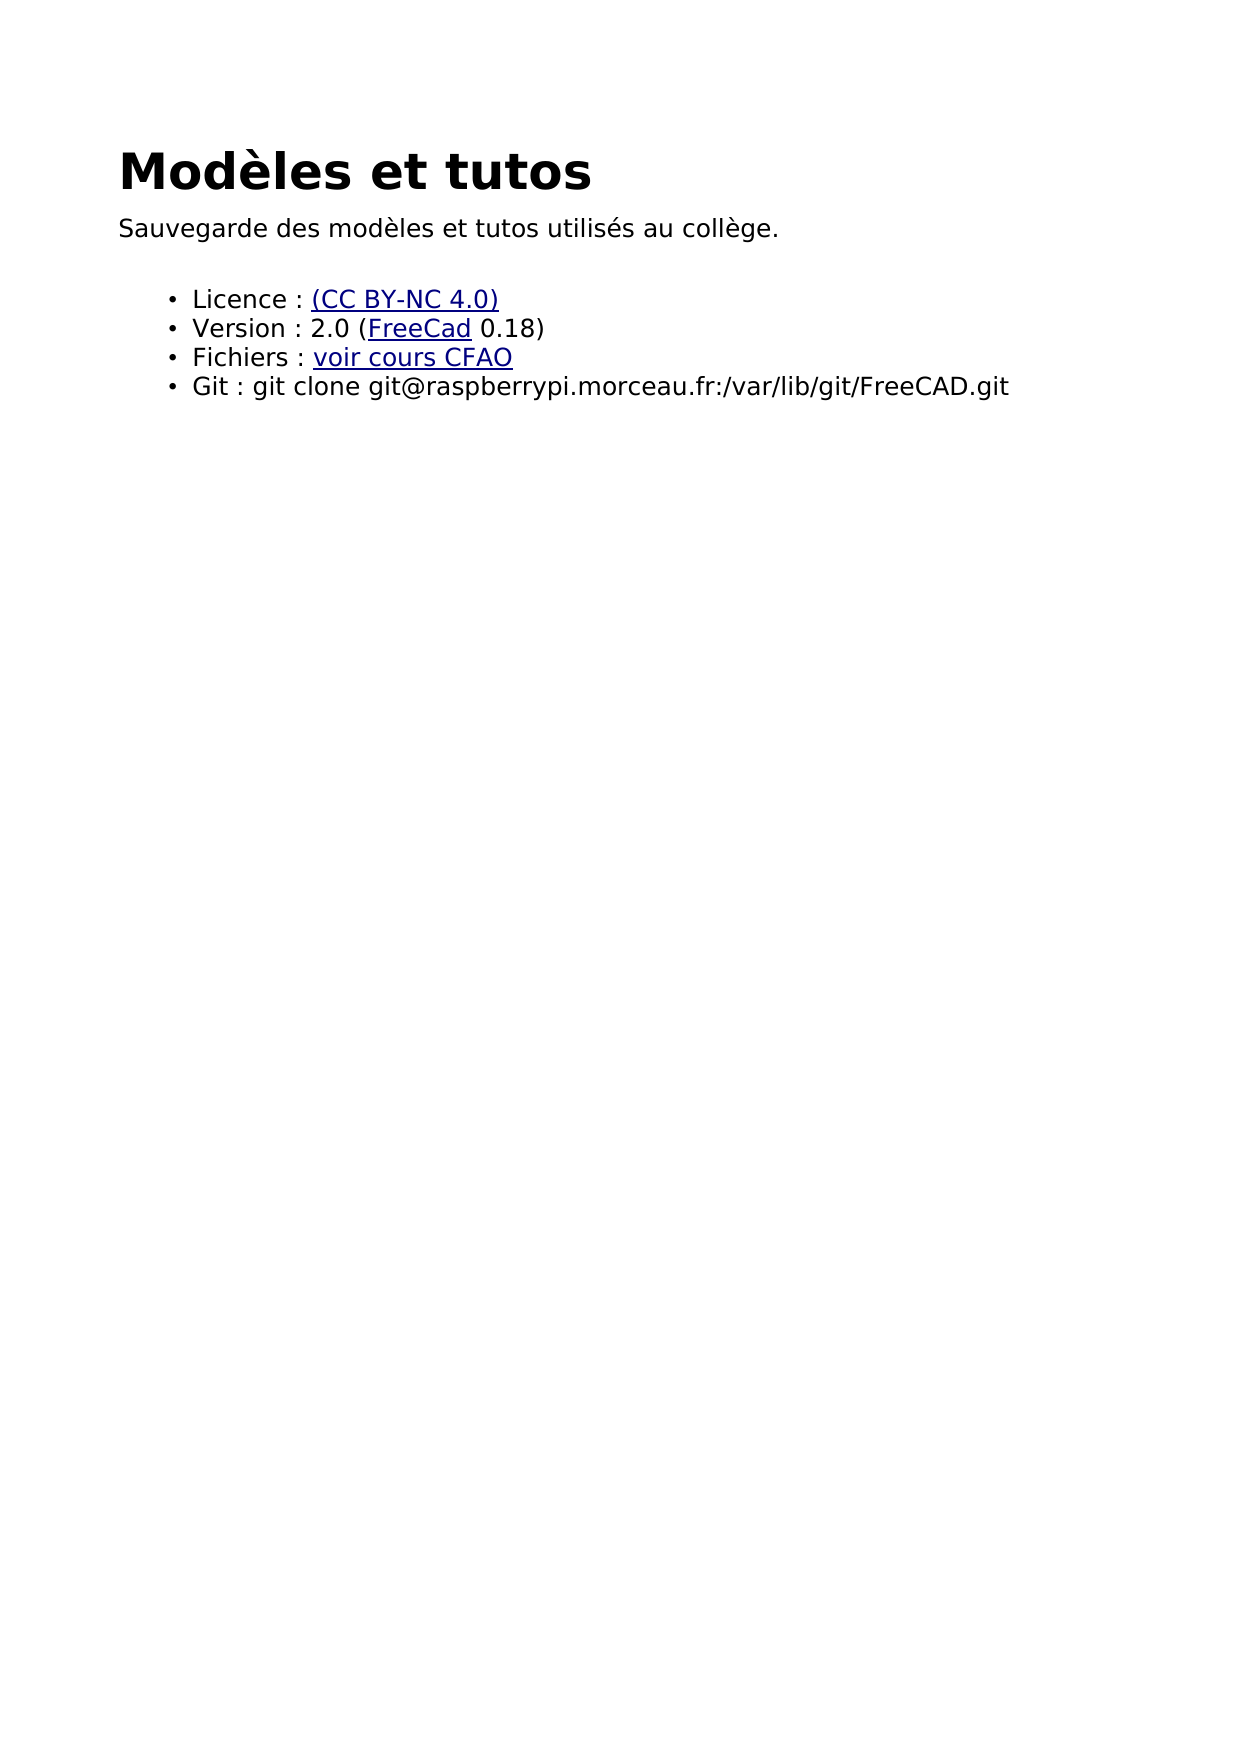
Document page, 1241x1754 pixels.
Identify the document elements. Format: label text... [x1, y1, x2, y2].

text Sauvegarde des modèles et tutos utilisés au collège. [118, 214, 1122, 243]
list Fichiers : voir cours CFAO [177, 343, 1122, 372]
list Version : 2.0 (FreeCad 0.18) [177, 314, 1122, 343]
subtitle Modèles et tutos [118, 143, 1122, 201]
list Licence : (CC BY-NC 4.0) [177, 285, 1122, 314]
list Git : git clone git@raspberrypi.morceau.fr:/var/lib/git/FreeCAD.git [177, 372, 1122, 402]
